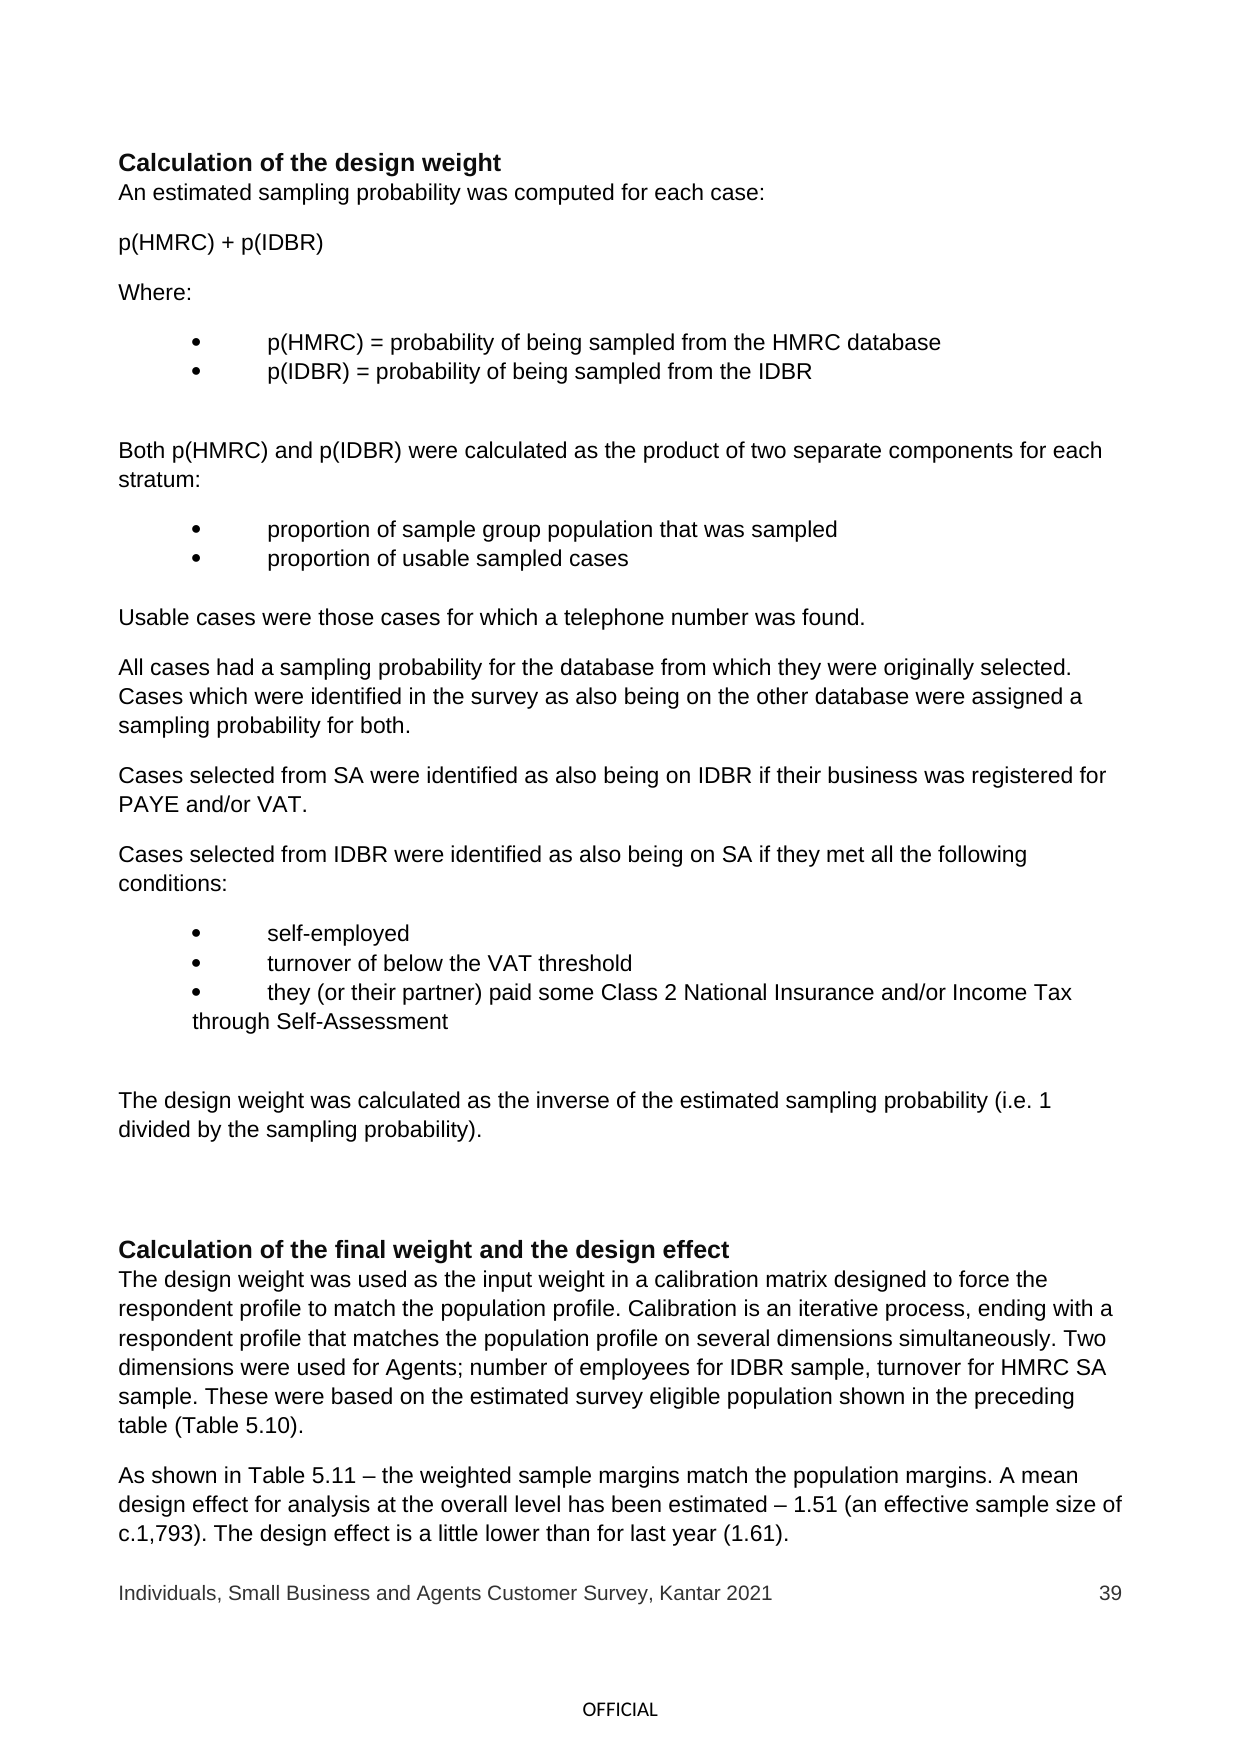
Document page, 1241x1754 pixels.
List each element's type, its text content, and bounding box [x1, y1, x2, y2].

text All cases had a sampling probability for the database from which they were originally selected. Cases which were identified in the survey as also being on the other database were assigned a sampling probability for both. [118, 652, 1122, 739]
list p(IDBR) = probability of being sampled from the IDBR [192, 356, 1122, 385]
text The design weight was used as the input weight in a calibration matrix designed to force the respondent profile to match the population profile. Calibration is an iterative process, ending with a respondent profile that matches the population profile on several dimensions simultaneously. Two dimensions were used for Agents; number of employees for IDBR sample, turnover for HMRC SA sample. These were based on the estimated survey eligible population shown in the preceding table (Table 5.10). [118, 1264, 1122, 1439]
text Cases selected from SA were identified as also being on IDBR if their business was registered for PAYE and/or VAT. [118, 760, 1122, 818]
subtitle Calculation of the design weight [118, 148, 1122, 177]
text As shown in Table 5.11 – the weighted sample margins match the population margins. A mean design effect for analysis at the overall level has been estimated – 1.51 (an effective sample size of c.1,793). The design effect is a little lower than for last year (1.61). [118, 1460, 1122, 1548]
list proportion of usable sampled cases [192, 543, 1122, 573]
list p(HMRC) = probability of being sampled from the HMRC database [192, 327, 1122, 356]
text An estimated sampling probability was computed for each case: [118, 177, 1122, 206]
list proportion of sample group population that was sampled [192, 514, 1122, 543]
text p(HMRC) + p(IDBR) [118, 227, 1122, 256]
subtitle Calculation of the final weight and the design effect [118, 1235, 1122, 1264]
text Both p(HMRC) and p(IDBR) were calculated as the product of two separate components for each stratum: [118, 435, 1122, 493]
text Usable cases were those cases for which a telephone number was found. [118, 602, 1122, 631]
text Where: [118, 277, 1122, 306]
list they (or their partner) paid some Class 2 National Insurance and/or Income Tax through Self-Assessment [192, 977, 1122, 1035]
list self-employed [192, 918, 1122, 948]
text Cases selected from IDBR were identified as also being on SA if they met all the following conditions: [118, 839, 1122, 898]
list turnover of below the VAT threshold [192, 948, 1122, 977]
text The design weight was calculated as the inverse of the estimated sampling probability (i.e. 1 divided by the sampling probability). [118, 1085, 1122, 1143]
